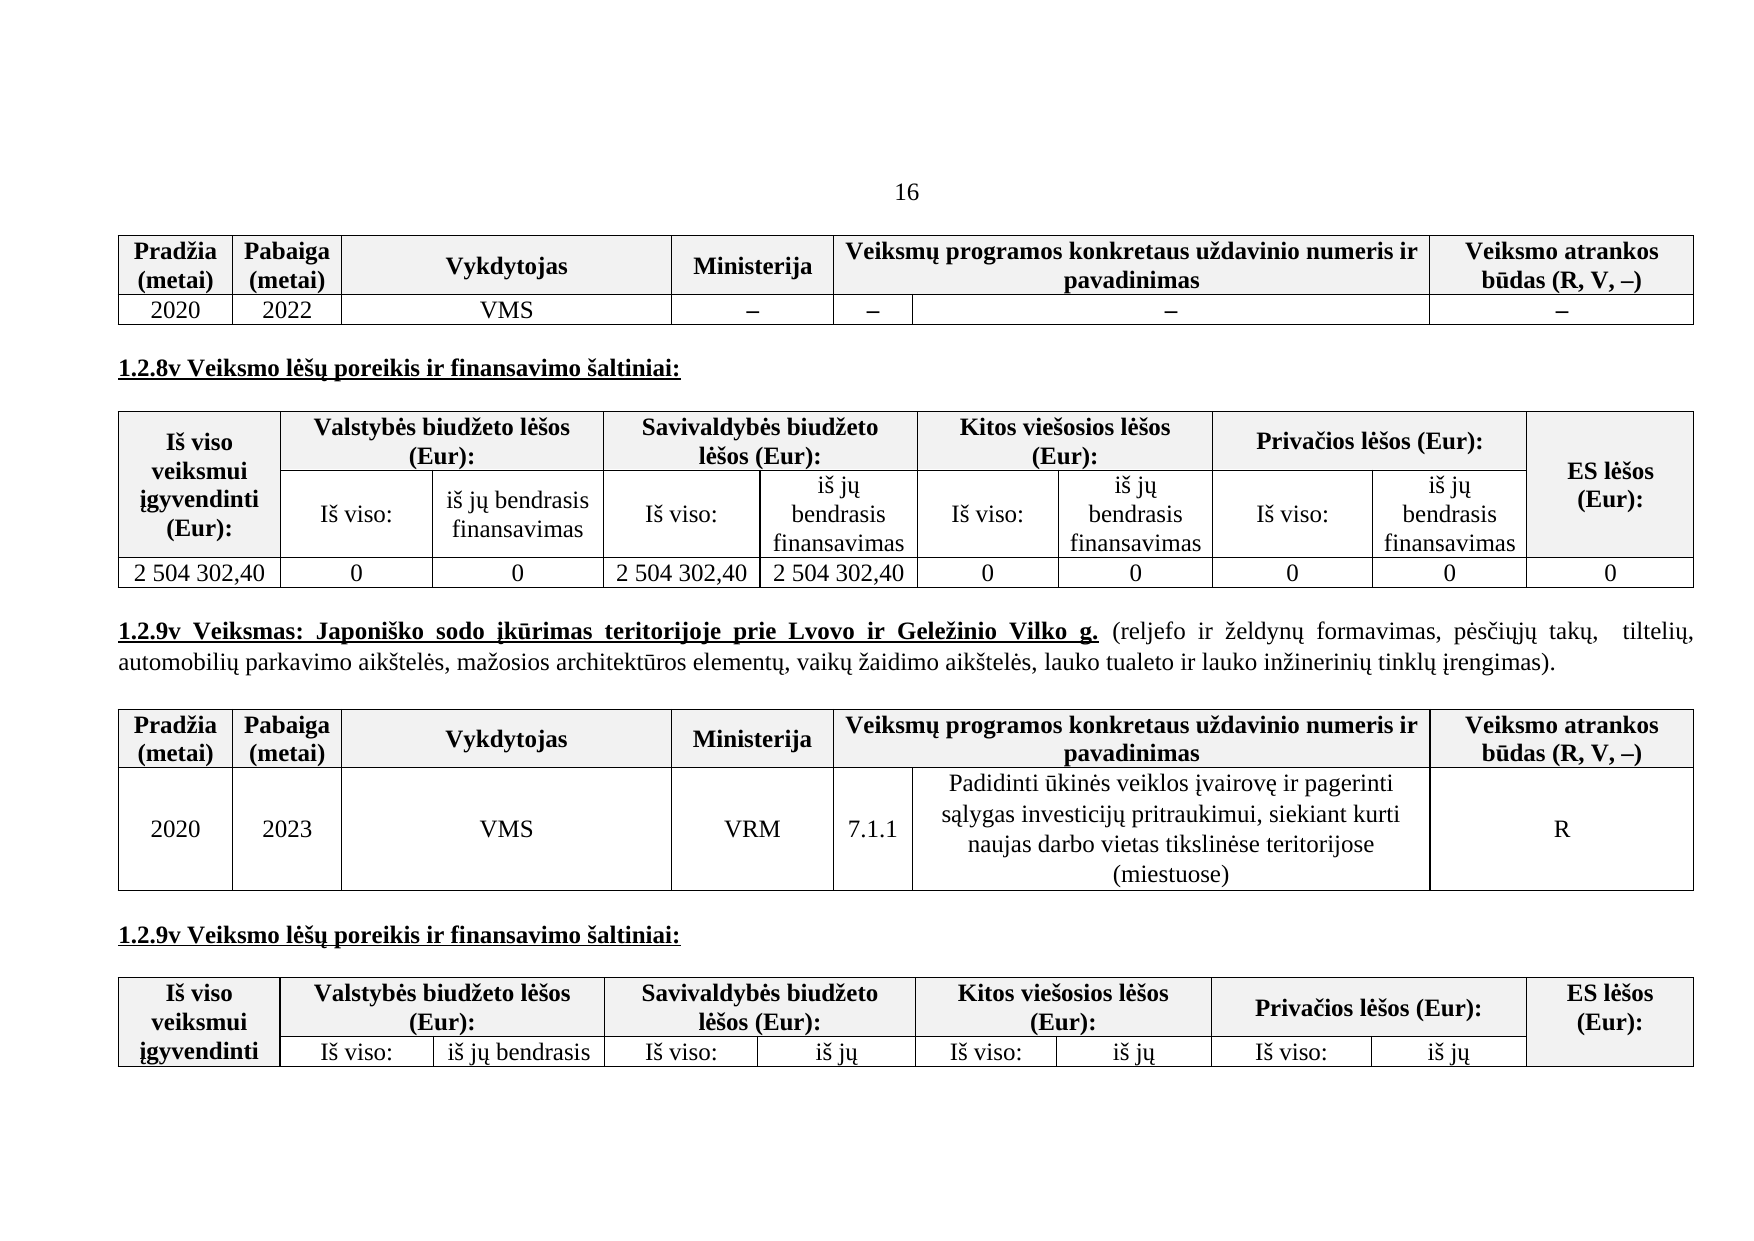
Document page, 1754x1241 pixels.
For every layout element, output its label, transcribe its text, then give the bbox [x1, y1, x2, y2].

table_cell 2 504 302,40 [119, 558, 280, 587]
table_header Veiksmo atrankos būdas (R, V, –) [1430, 236, 1693, 294]
table_cell VRM [672, 768, 833, 890]
table_cell Padidinti ūkinės veiklos įvairovę ir pagerinti sąlygas investicijų pritraukimui, siekiant kurti naujas darbo vietas tikslinėse teritorijose (miestuose) [913, 768, 1429, 890]
table_header Kitos viešosios lėšos (Eur): [918, 412, 1212, 469]
table_cell 0 [433, 558, 603, 587]
table_cell Iš viso: [604, 471, 759, 557]
text 1.2.9v Veiksmas: Japoniško sodo įkūrimas teritorijoje prie Lvovo ir Geležinio Vilko g. (reljefo ir želdynų formavimas, pėsčiųjų takų, tiltelių, automobilių parkavimo aikštelės, mažosios architektūros elementų, vaikų žaidimo aikštelės, lauko tualeto ir lauko inžinerinių tinklų įrengimas). [118, 616, 1695, 676]
table_cell iš jų [1372, 1037, 1526, 1066]
table_cell 0 [1373, 558, 1526, 587]
table_header Iš viso veiksmui įgyvendinti (Eur): [119, 412, 280, 557]
table_header Veiksmų programos konkretaus uždavinio numeris ir pavadinimas [834, 236, 1429, 294]
table_cell iš jų bendrasis finansavimas [433, 471, 603, 557]
table_cell VMS [342, 295, 671, 324]
table_header Pabaiga (metai) [233, 236, 341, 294]
table_cell – [1430, 295, 1693, 324]
table_header Veiksmų programos konkretaus uždavinio numeris ir pavadinimas [834, 710, 1429, 767]
table_cell – [834, 295, 912, 324]
table_header Ministerija [672, 236, 833, 294]
table_cell 2023 [233, 768, 341, 890]
table_cell 0 [281, 558, 432, 587]
table_cell iš jų [1057, 1037, 1211, 1066]
table_header Iš viso veiksmui įgyvendinti [119, 978, 279, 1066]
table_header Kitos viešosios lėšos (Eur): [916, 978, 1211, 1036]
table_header Pradžia (metai) [119, 236, 232, 294]
table_cell iš jų bendrasis finansavimas [1373, 471, 1526, 557]
table_cell 0 [1059, 558, 1212, 587]
table_header Ministerija [672, 710, 833, 767]
table_cell – [672, 295, 833, 324]
table_cell R [1431, 768, 1693, 890]
table_cell Iš viso: [281, 1037, 433, 1066]
table_cell iš jų bendrasis finansavimas [1059, 471, 1212, 557]
table_header Veiksmo atrankos būdas (R, V, –) [1431, 710, 1693, 767]
table_cell 0 [918, 558, 1058, 587]
table_header ES lėšos (Eur): [1527, 978, 1693, 1066]
table_cell Iš viso: [918, 471, 1058, 557]
table_cell iš jų bendrasis [434, 1037, 604, 1066]
text 1.2.8v Veiksmo lėšų poreikis ir finansavimo šaltiniai: [118, 353, 1695, 382]
table_cell VMS [342, 768, 671, 890]
table_header Vykdytojas [342, 236, 671, 294]
table_cell Iš viso: [605, 1037, 757, 1066]
table_header Privačios lėšos (Eur): [1212, 978, 1526, 1036]
table_header Savivaldybės biudžeto lėšos (Eur): [605, 978, 915, 1036]
table_cell 2 504 302,40 [604, 558, 759, 587]
table_cell 2020 [119, 295, 232, 324]
table_cell 2020 [119, 768, 232, 890]
table_cell – [913, 295, 1429, 324]
table_cell Iš viso: [281, 471, 432, 557]
table_cell iš jų bendrasis finansavimas [761, 471, 917, 557]
table_cell 0 [1213, 558, 1372, 587]
table_cell Iš viso: [916, 1037, 1056, 1066]
table_cell 2 504 302,40 [761, 558, 917, 587]
table_header Valstybės biudžeto lėšos (Eur): [281, 978, 604, 1036]
table_cell Iš viso: [1212, 1037, 1371, 1066]
table_header Savivaldybės biudžeto lėšos (Eur): [604, 412, 917, 469]
table_cell 7.1.1 [834, 768, 912, 890]
table_cell 2022 [233, 295, 341, 324]
table_header Vykdytojas [342, 710, 671, 767]
table_header Pabaiga (metai) [233, 710, 341, 767]
table_cell iš jų [758, 1037, 915, 1066]
table_header ES lėšos (Eur): [1527, 412, 1693, 557]
text 1.2.9v Veiksmo lėšų poreikis ir finansavimo šaltiniai: [118, 920, 1695, 948]
table_header Pradžia (metai) [119, 710, 232, 767]
table_header Valstybės biudžeto lėšos (Eur): [281, 412, 603, 469]
table_cell Iš viso: [1213, 471, 1372, 557]
table_cell 0 [1527, 558, 1693, 587]
table_header Privačios lėšos (Eur): [1213, 412, 1526, 469]
